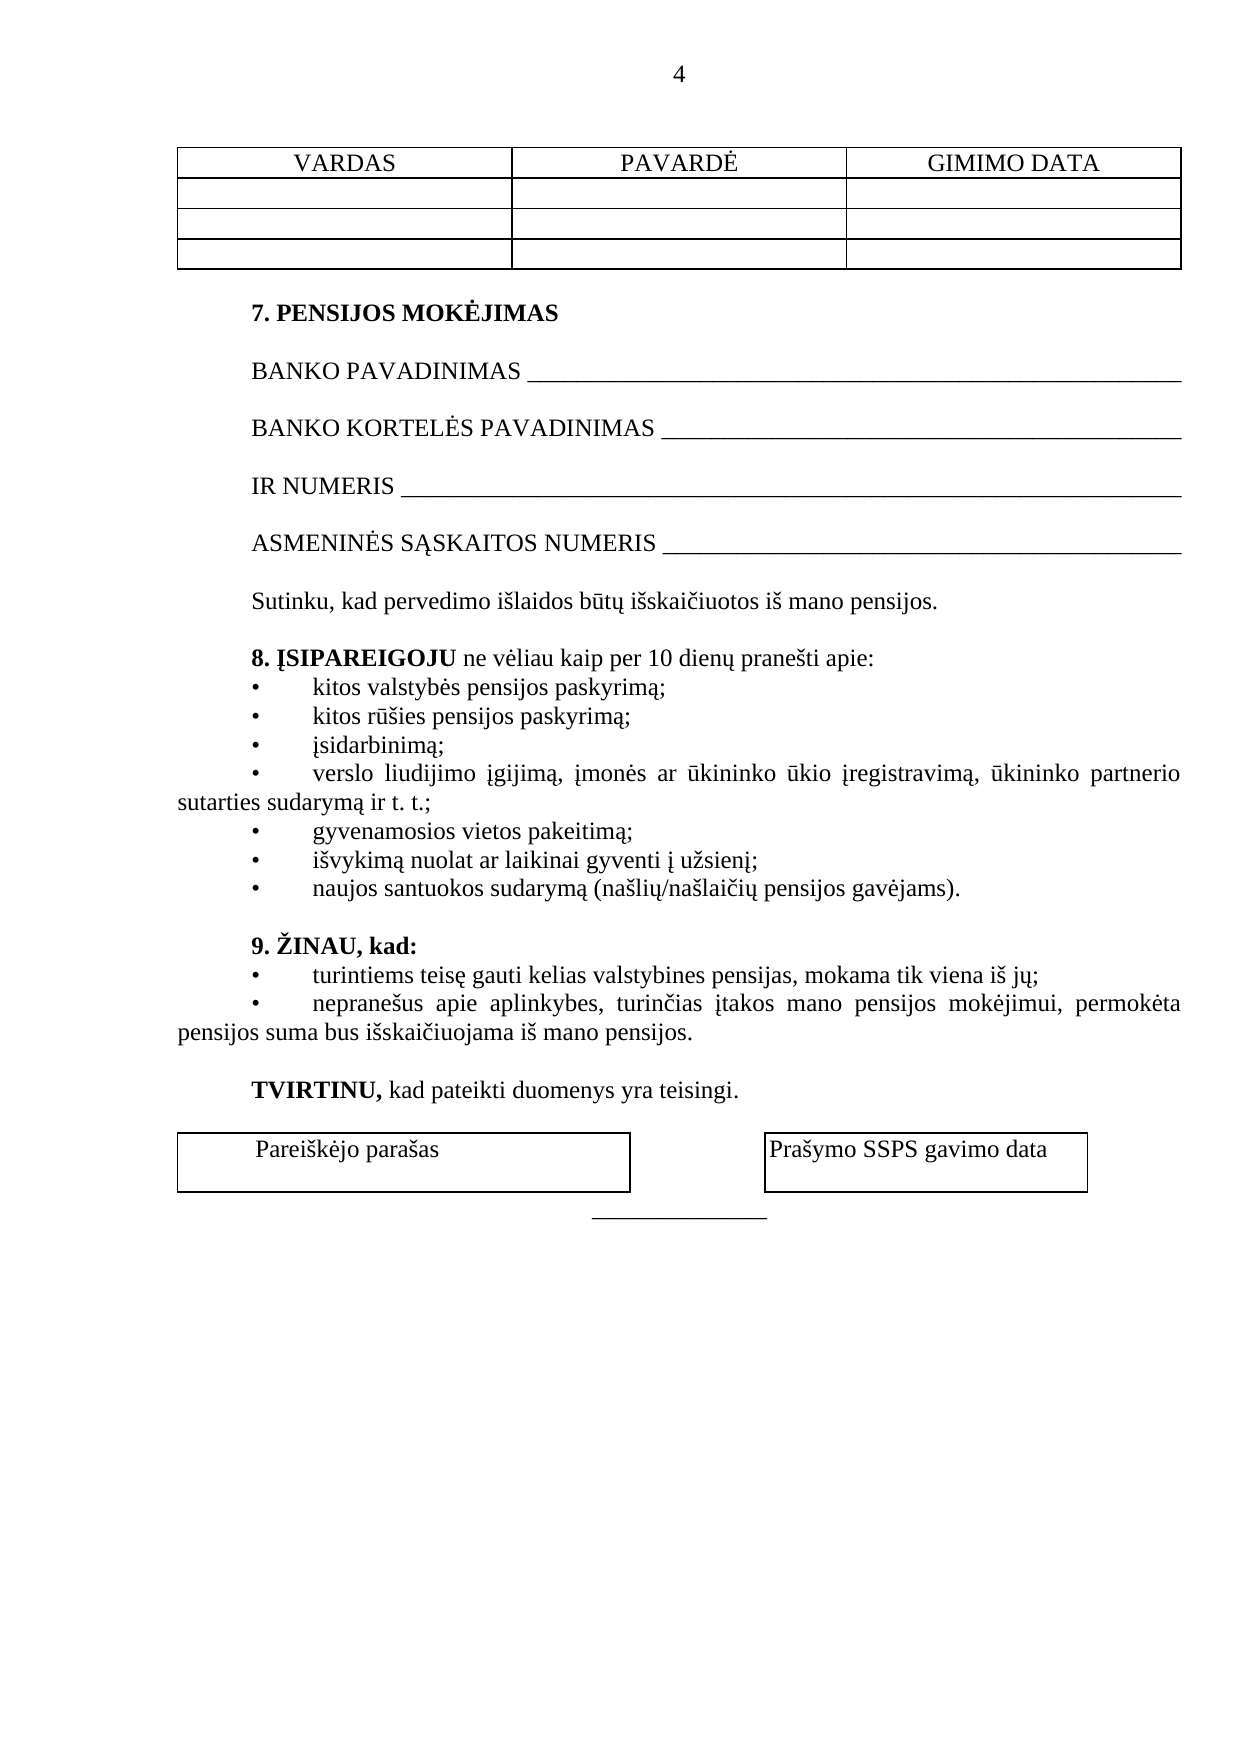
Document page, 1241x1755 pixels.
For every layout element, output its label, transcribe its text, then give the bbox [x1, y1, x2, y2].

text • gyvenamosios vietos pakeitimą; [177, 816, 1181, 845]
table_cell [842, 209, 846, 238]
table_header [1088, 1132, 1181, 1191]
text • išvykimą nuolat ar laikinai gyventi į užsienį; [177, 845, 1181, 873]
table_cell [847, 179, 851, 207]
table_header [631, 1132, 764, 1191]
text 8. ĮSIPAREIGOJU ne vėliau kaip per 10 dienų pranešti apie: [177, 643, 1181, 672]
table_cell [847, 240, 851, 268]
table_cell [842, 240, 846, 268]
table_header Prašymo SSPS gavimo data [766, 1134, 1087, 1191]
table_cell [847, 209, 851, 238]
text • naujos santuokos sudarymą (našlių/našlaičių pensijos gavėjams). [177, 873, 1181, 902]
text • įsidarbinimą; [177, 730, 1181, 758]
text BANKO KORTELĖS PAVADINIMAS [177, 413, 1181, 442]
text ______________ [177, 1193, 1181, 1222]
text Sutinku, kad pervedimo išlaidos būtų išskaičiuotos iš mano pensijos. [177, 586, 1181, 615]
table_cell [842, 179, 846, 207]
text ASMENINĖS SĄSKAITOS NUMERIS [177, 528, 1181, 557]
text • turintiems teisę gauti kelias valstybines pensijas, mokama tik viena iš jų; [177, 960, 1181, 988]
text 9. ŽINAU, kad: [177, 931, 1181, 960]
text TVIRTINU, kad pateikti duomenys yra teisingi. [177, 1075, 1181, 1103]
text IR NUMERIS [177, 471, 1181, 500]
text • verslo liudijimo įgijimą, įmonės ar ūkininko ūkio įregistravimą, ūkininko partnerio sutarties sudarymą ir t. t.; [177, 758, 1181, 816]
text 7. PENSIJOS MOKĖJIMAS [177, 298, 1181, 327]
text • nepranešus apie aplinkybes, turinčias įtakos mano pensijos mokėjimui, permokėta pensijos suma bus išskaičiuojama iš mano pensijos. [177, 988, 1181, 1046]
text • kitos rūšies pensijos paskyrimą; [177, 701, 1181, 730]
text BANKO PAVADINIMAS [177, 356, 1181, 385]
text • kitos valstybės pensijos paskyrimą; [177, 672, 1181, 701]
